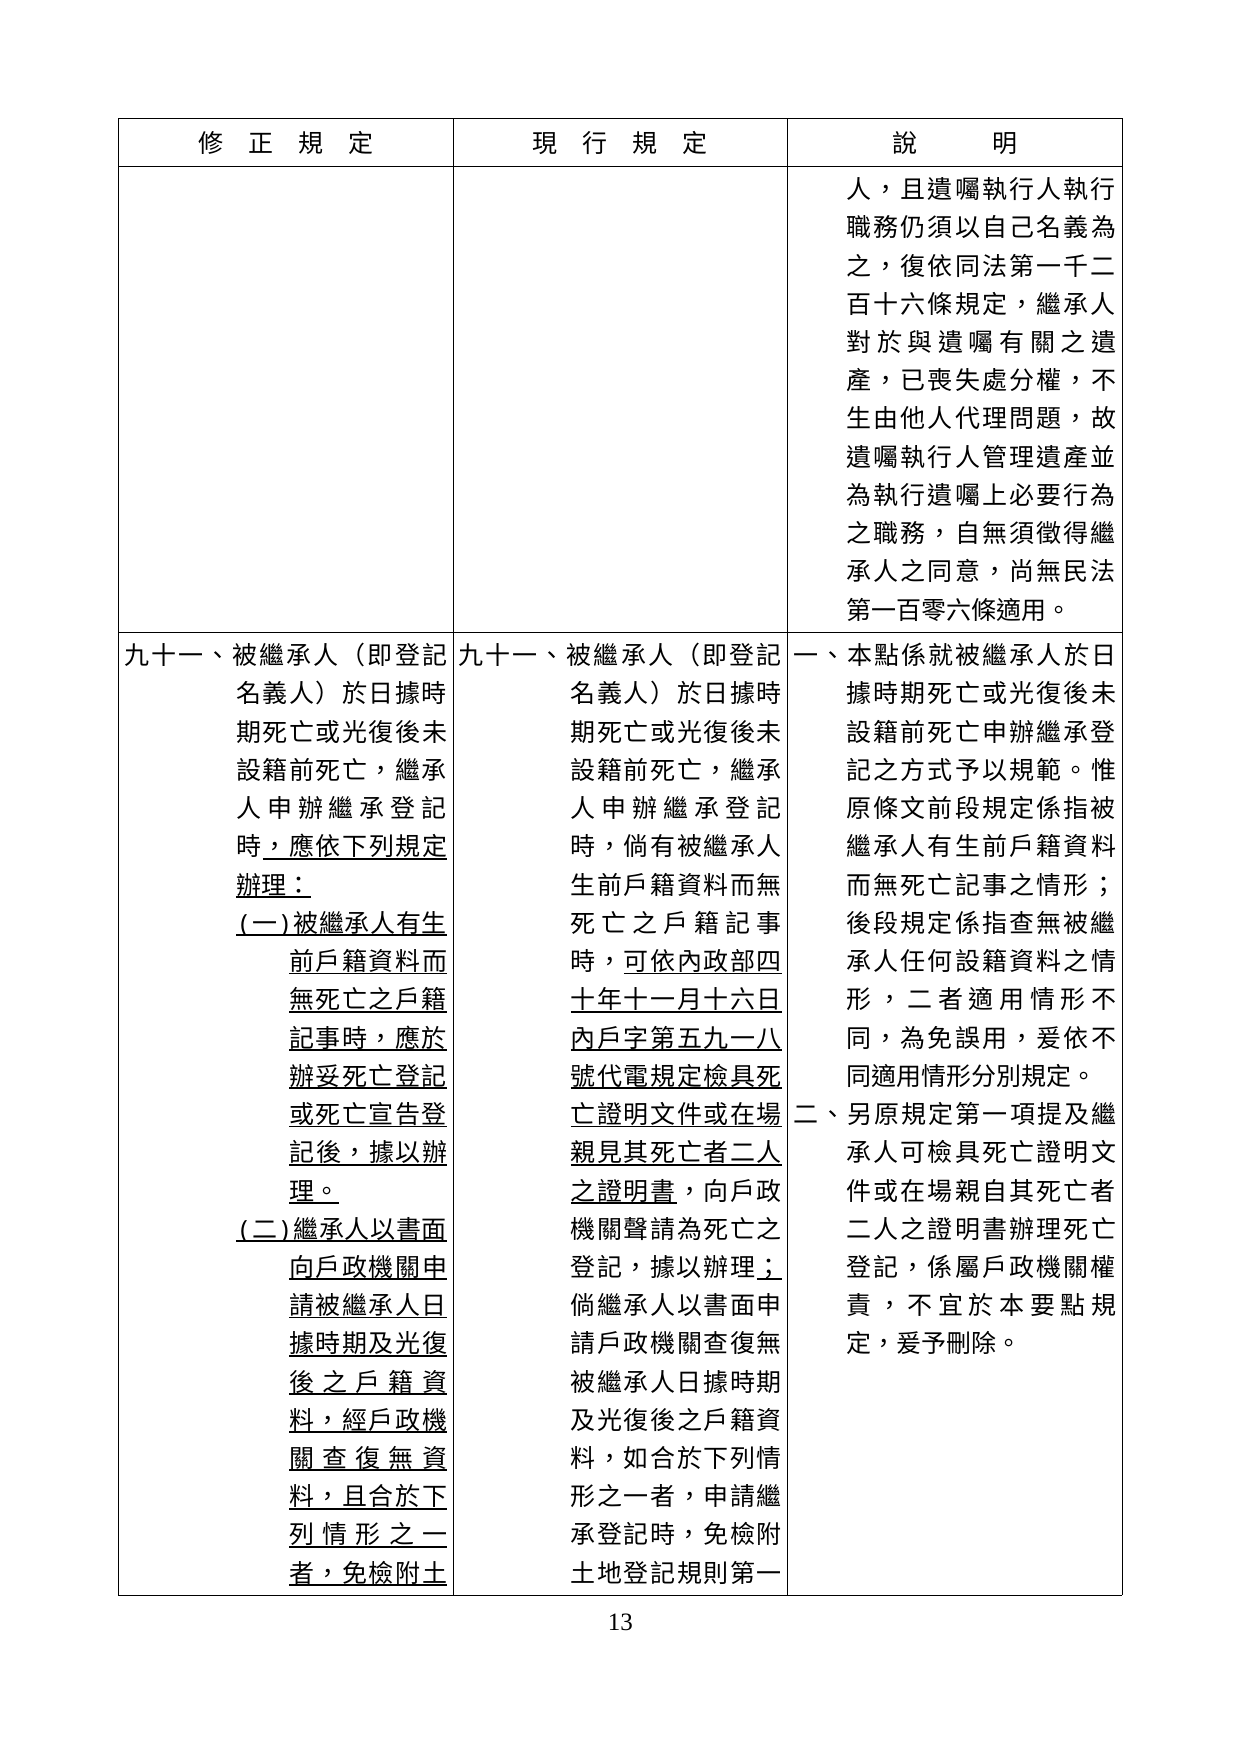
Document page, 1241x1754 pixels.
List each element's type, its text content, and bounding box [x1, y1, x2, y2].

table_cell 九十一、被繼承人（即登記名義人）於日據時期死亡或光復後未設籍前死亡，繼承人申辦繼承登記時，應依下列規定辦理： (一)被繼承人有生前戶籍資料而無死亡之戶籍記事時，應於辦妥死亡登記或死亡宣告登記後，據以辦理。 (二)繼承人以書面向戶政機關申請被繼承人日據時期及光復後之戶籍資料，經戶政機關查復無資料，且合於下列情形之一者，免檢附土 [119, 633, 453, 1595]
table_cell [119, 167, 453, 632]
table_header 說 明 [788, 119, 1122, 166]
table_cell 人，且遺囑執行人執行職務仍須以自己名義為之，復依同法第一千二百十六條規定，繼承人對於與遺囑有關之遺產，已喪失處分權，不生由他人代理問題，故遺囑執行人管理遺產並為執行遺囑上必要行為之職務，自無須徵得繼承人之同意，尚無民法第一百零六條適用。 [788, 167, 1122, 632]
table_cell 一、本點係就被繼承人於日據時期死亡或光復後未設籍前死亡申辦繼承登記之方式予以規範。惟原條文前段規定係指被繼承人有生前戶籍資料而無死亡記事之情形；後段規定係指查無被繼承人任何設籍資料之情形，二者適用情形不同，為免誤用，爰依不同適用情形分別規定。 二、另原規定第一項提及繼承人可檢具死亡證明文件或在場親自其死亡者二人之證明書辦理死亡登記，係屬戶政機關權責，不宜於本要點規定，爰予刪除。 [788, 633, 1122, 1595]
table_header 現 行 規 定 [454, 119, 787, 166]
table_header 修 正 規 定 [119, 119, 453, 166]
table_cell 九十一、被繼承人（即登記名義人）於日據時期死亡或光復後未設籍前死亡，繼承人申辦繼承登記時，倘有被繼承人生前戶籍資料而無死亡之戶籍記事時，可依內政部四十年十一月十六日內戶字第五九一八號代電規定檢具死亡證明文件或在場親見其死亡者二人之證明書，向戶政機關聲請為死亡之登記，據以辦理；倘繼承人以書面申請戶政機關查復無被繼承人日據時期及光復後之戶籍資料，如合於下列情形之一者，申請繼承登記時，免檢附土地登記規則第一 [454, 633, 787, 1595]
table_cell [454, 167, 787, 632]
